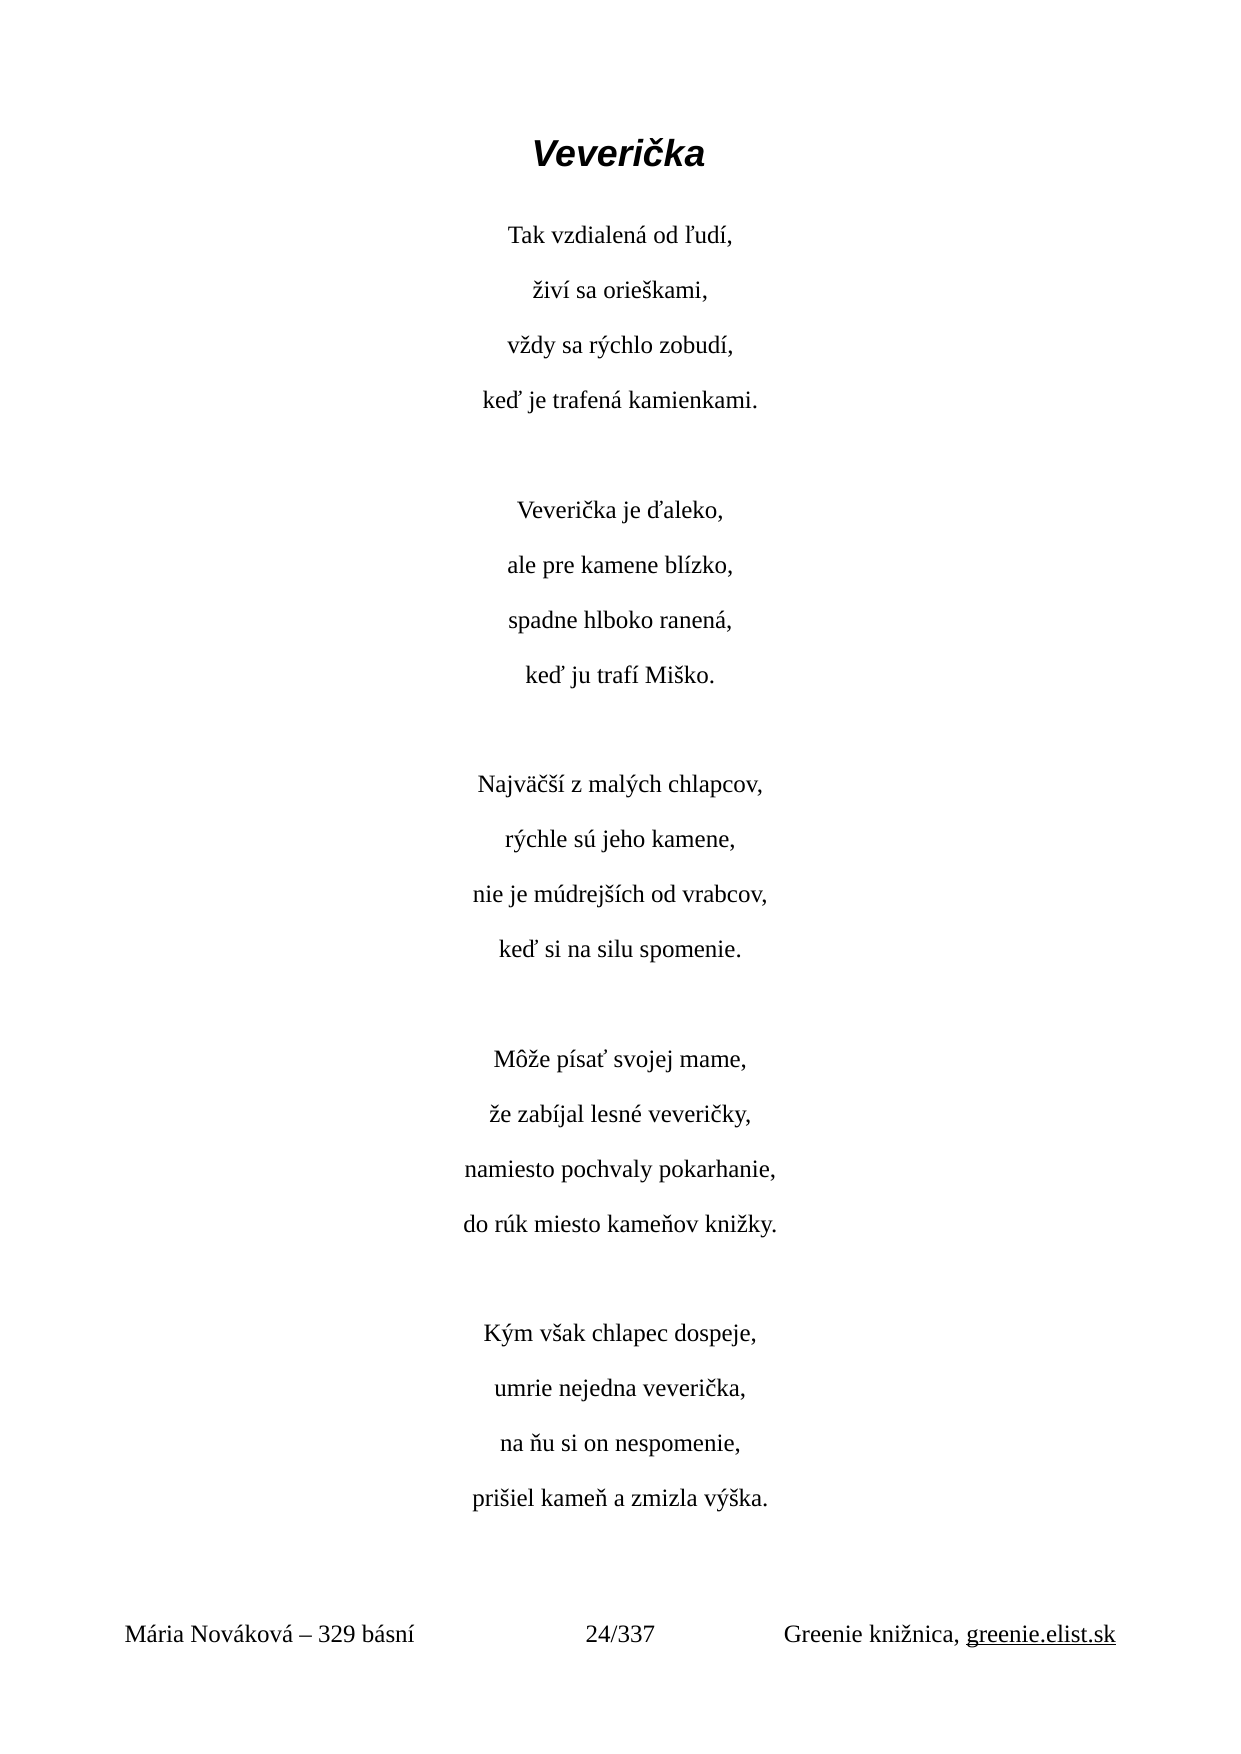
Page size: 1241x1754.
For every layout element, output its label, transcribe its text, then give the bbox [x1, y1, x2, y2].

text Kým však chlapec dospeje, [106, 1318, 1134, 1347]
text na ňu si on nespomenie, [106, 1428, 1134, 1457]
text Tak vzdialená od ľudí, [106, 221, 1134, 249]
text Veverička je ďaleko, [106, 495, 1134, 524]
text Najväčší z malých chlapcov, [106, 769, 1134, 798]
text keď je trafená kamienkami. [106, 385, 1134, 414]
text keď ju trafí Miško. [106, 660, 1134, 688]
text keď si na silu spomenie. [106, 934, 1134, 963]
text nie je múdrejších od vrabcov, [106, 879, 1134, 908]
text umrie nejedna veverička, [106, 1373, 1134, 1402]
text prišiel kameň a zmizla výška. [106, 1483, 1134, 1512]
subtitle Veverička [106, 131, 1134, 174]
text vždy sa rýchlo zobudí, [106, 330, 1134, 359]
text rýchle sú jeho kamene, [106, 824, 1134, 853]
text Môže písať svojej mame, [106, 1044, 1134, 1073]
text ale pre kamene blízko, [106, 550, 1134, 579]
text namiesto pochvaly pokarhanie, [106, 1154, 1134, 1182]
text živí sa orieškami, [106, 275, 1134, 304]
text do rúk miesto kameňov knižky. [106, 1209, 1134, 1237]
text že zabíjal lesné veveričky, [106, 1099, 1134, 1128]
text spadne hlboko ranená, [106, 605, 1134, 633]
